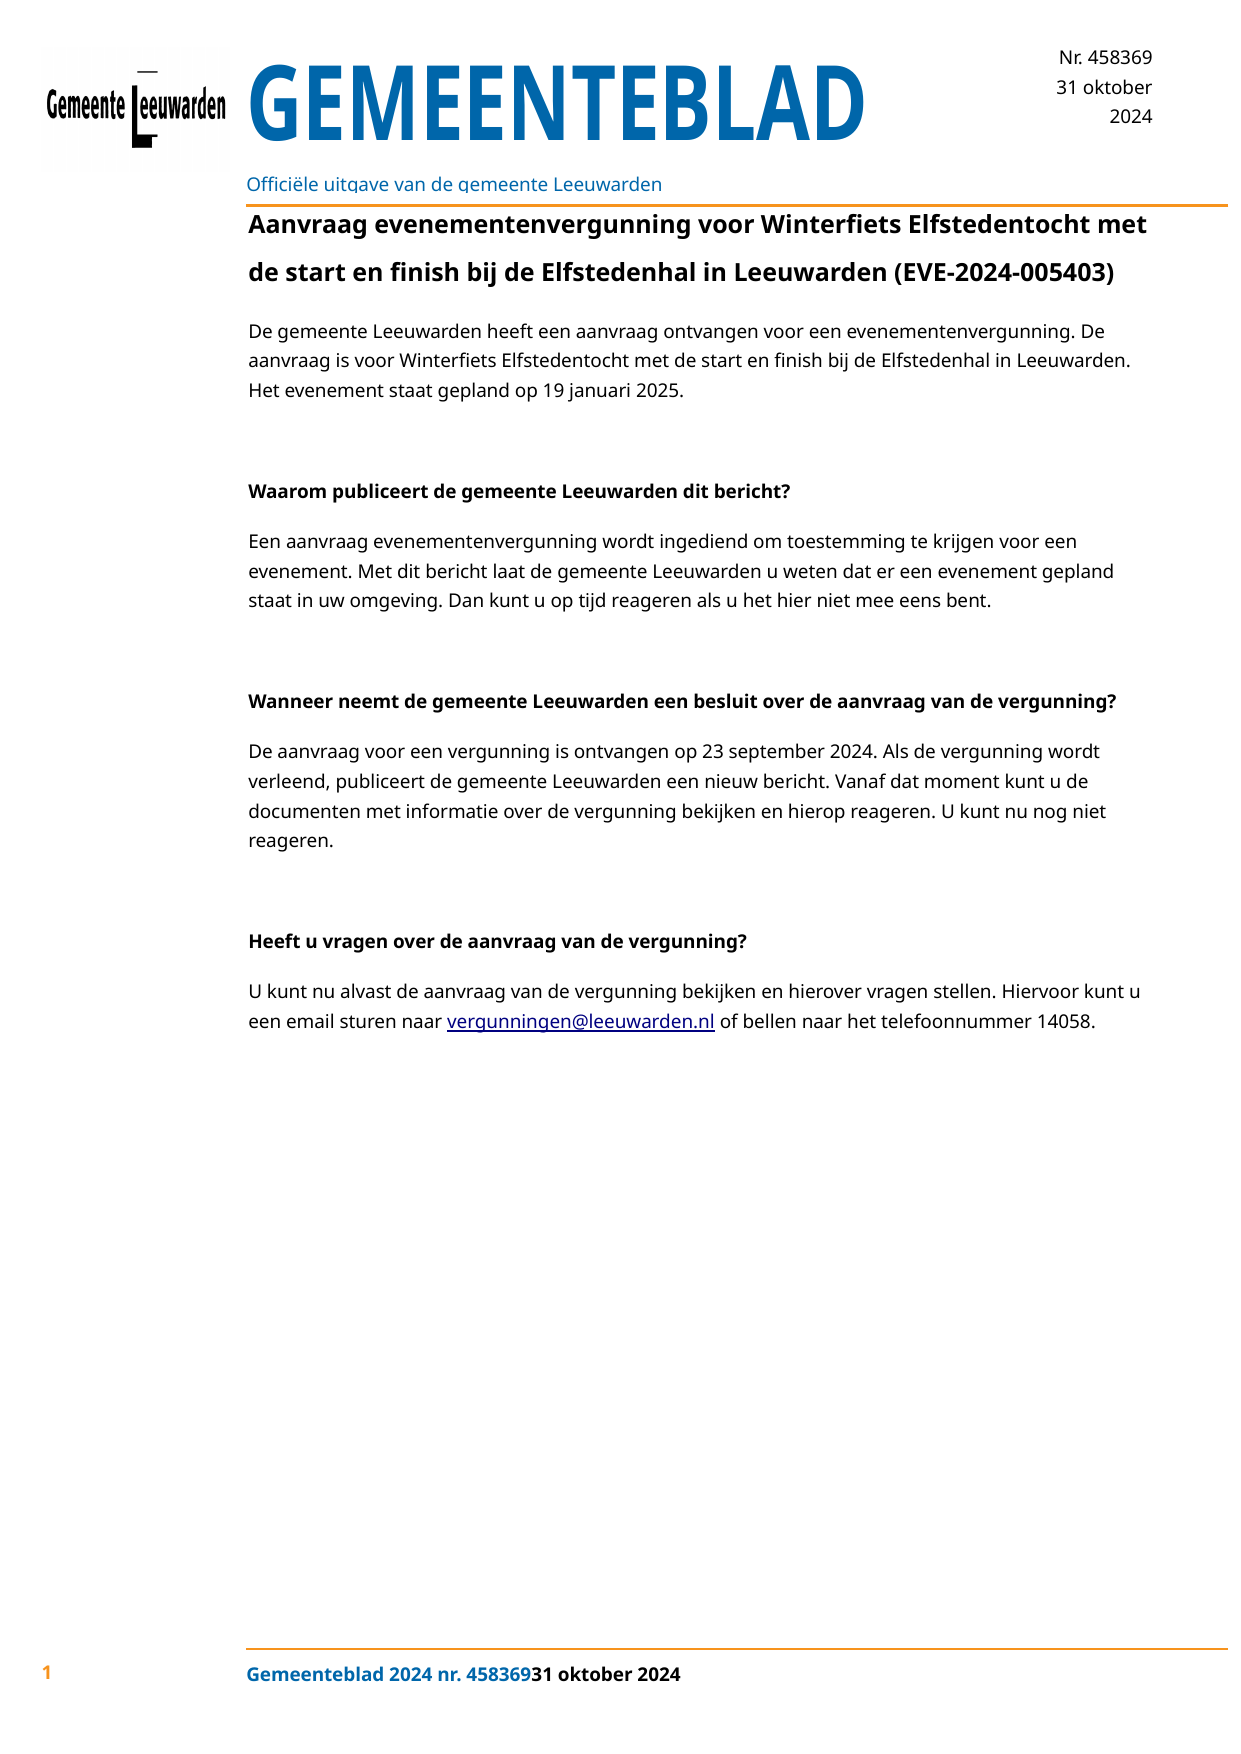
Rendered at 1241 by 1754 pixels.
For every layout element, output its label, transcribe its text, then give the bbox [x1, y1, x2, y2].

text Aanvraag evenementenvergunning voor Winterfiets Elfstedentocht met de start en finish bij de Elfstedenhal in Leeuwarden (EVE-2024-005403) [248, 207, 1152, 288]
text Wanneer neemt de gemeente Leeuwarden een besluit over de aanvraag van de vergunning? [248, 688, 1152, 714]
text Waarom publiceert de gemeente Leeuwarden dit bericht? [248, 478, 1152, 504]
text De gemeente Leeuwarden heeft een aanvraag ontvangen voor een evenementenvergunning. De aanvraag is voor Winterfiets Elfstedentocht met de start en finish bij de Elfstedenhal in Leeuwarden. Het evenement staat gepland op 19 januari 2025. [248, 318, 1152, 403]
text U kunt nu alvast de aanvraag van de vergunning bekijken en hierover vragen stellen. Hiervoor kunt u een email sturen naar vergunningen@leeuwarden.nl of bellen naar het telefoonnummer 14058. [248, 979, 1152, 1034]
text Een aanvraag evenementenvergunning wordt ingediend om toestemming te krijgen voor een evenement. Met dit bericht laat de gemeente Leeuwarden u weten dat er een evenement gepland staat in uw omgeving. Dan kunt u op tijd reageren als u het hier niet mee eens bent. [248, 528, 1152, 613]
text De aanvraag voor een vergunning is ontvangen op 23 september 2024. Als de vergunning wordt verleend, publiceert de gemeente Leeuwarden een nieuw bericht. Vanaf dat moment kunt u de documenten met informatie over de vergunning bekijken en hierop reageren. U kunt nu nog niet reageren. [248, 739, 1152, 853]
picture [41, 47, 231, 172]
text Heeft u vragen over de aanvraag van de vergunning? [248, 928, 1152, 954]
